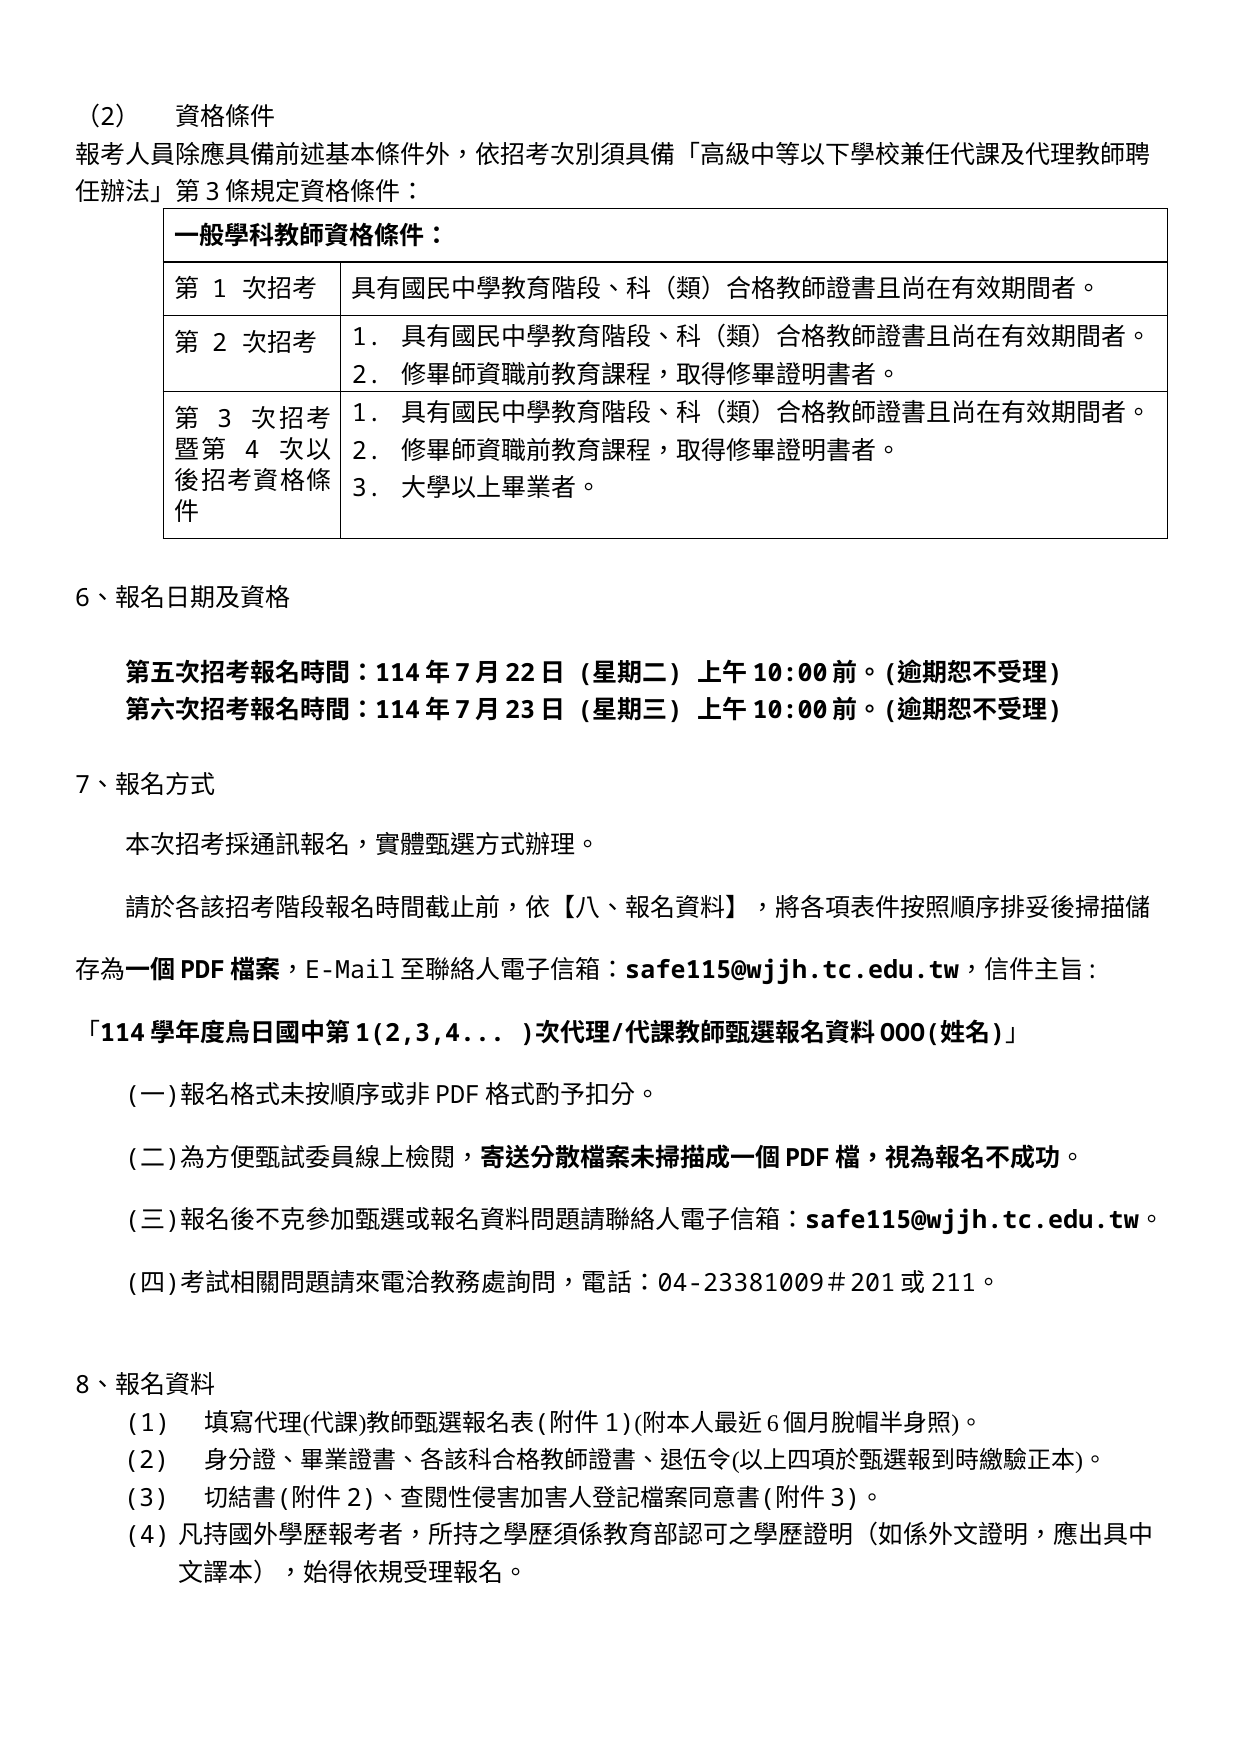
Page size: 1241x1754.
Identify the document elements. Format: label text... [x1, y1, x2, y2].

list 報名日期及資格 [75, 576, 1165, 613]
list 填寫代理(代課)教師甄選報名表(附件1)(附本人最近6個月脫帽半身照)。 [104, 1401, 1165, 1438]
list 第五次招考報名時間：114年7月22日 (星期二) 上午10:00前。(逾期恕不受理) [75, 651, 1165, 688]
table_cell 具有國民中學教育階段、科（類）合格教師證書且尚在有效期間者。 修畢師資職前教育課程，取得修畢證明書者。 大學以上畢業者。 [341, 392, 1167, 537]
list 報名方式 [75, 763, 1165, 801]
table_cell 第 1 次招考 [164, 263, 340, 314]
table_cell 具有國民中學教育階段、科（類）合格教師證書且尚在有效期間者。 修畢師資職前教育課程，取得修畢證明書者。 [341, 316, 1167, 391]
text 請於各該招考階段報名時間截止前，依【八、報名資料】，將各項表件按照順序排妥後掃描儲存為一個PDF檔案，E-Mail至聯絡人電子信箱：safe115@wjjh.tc.edu.tw，信件主旨:「114學年度烏日國中第1(2,3,4... )次代理/代課教師甄選報名資料OOO(姓名)」 [75, 863, 1165, 1051]
table_header 一般學科教師資格條件： [164, 209, 1167, 261]
text (二)為方便甄試委員線上檢閱，寄送分散檔案未掃描成一個PDF檔，視為報名不成功。 [75, 1113, 1165, 1176]
table_cell 第 2 次招考 [164, 316, 340, 391]
text (一)報名格式未按順序或非PDF格式酌予扣分。 [75, 1051, 1165, 1113]
text (四)考試相關問題請來電洽教務處詢問，電話：04-23381009＃201或211。 [75, 1238, 1165, 1301]
list 第四次招考報名時間：114年7月21日 (星期一) 上午10:00前。(逾期恕不受理) [75, 613, 1165, 651]
list 資格條件 [75, 96, 1168, 133]
table_cell 具有國民中學教育階段、科（類）合格教師證書且尚在有效期間者。 [341, 263, 1167, 314]
list 第六次招考報名時間：114年7月23日 (星期三) 上午10:00前。(逾期恕不受理) [75, 688, 1165, 726]
table_cell 第 3 次招考暨第 4 次以後招考資格條件 [164, 392, 340, 537]
list 報名資料 [75, 1363, 1165, 1401]
list 凡持國外學歷報考者，所持之學歷須係教育部認可之學歷證明（如係外文證明，應出具中文譯本），始得依規受理報名。 [124, 1513, 1165, 1588]
list 報考人員除應具備前述基本條件外，依招考次別須具備「高級中等以下學校兼任代課及代理教師聘任辦法」第3條規定資格條件： [45, 133, 1168, 208]
text (三)報名後不克參加甄選或報名資料問題請聯絡人電子信箱：safe115@wjjh.tc.edu.tw。 [75, 1176, 1165, 1238]
list 身分證、畢業證書、各該科合格教師證書、退伍令(以上四項於甄選報到時繳驗正本)。 [104, 1438, 1165, 1476]
list 切結書(附件2)、查閱性侵害加害人登記檔案同意書(附件3)。 [104, 1476, 1165, 1513]
text 本次招考採通訊報名，實體甄選方式辦理。 [75, 801, 1165, 863]
